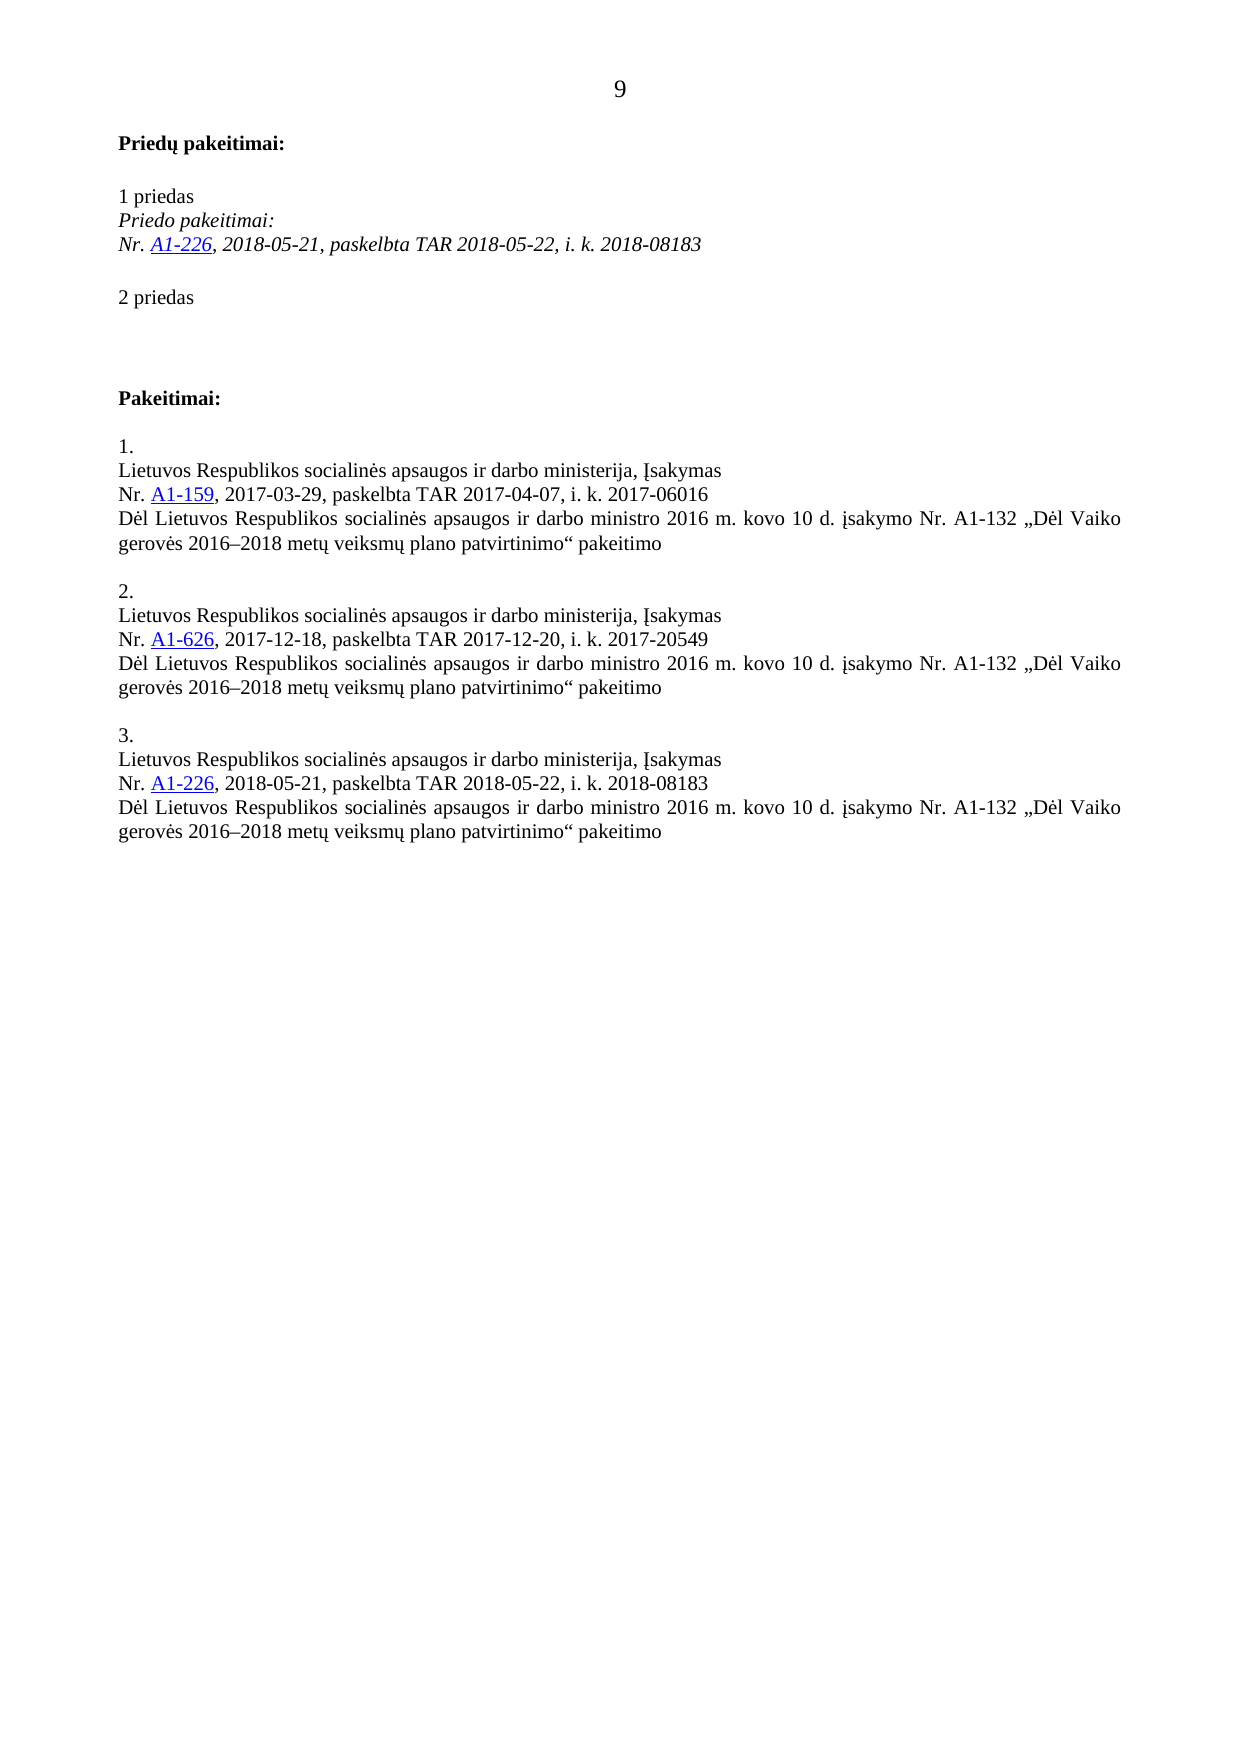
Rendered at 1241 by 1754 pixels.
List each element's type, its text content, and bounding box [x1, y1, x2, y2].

text Lietuvos Respublikos socialinės apsaugos ir darbo ministerija, Įsakymas [118, 603, 1122, 627]
text 1. [118, 434, 1122, 458]
text 2. [118, 578, 1122, 603]
text Lietuvos Respublikos socialinės apsaugos ir darbo ministerija, Įsakymas [118, 458, 1122, 482]
text Nr. A1-226, 2018-05-21, paskelbta TAR 2018-05-22, i. k. 2018-08183 [118, 771, 1122, 795]
text Priedų pakeitimai: [118, 131, 1122, 155]
text Nr. A1-626, 2017-12-18, paskelbta TAR 2017-12-20, i. k. 2017-20549 [118, 627, 1122, 651]
text Lietuvos Respublikos socialinės apsaugos ir darbo ministerija, Įsakymas [118, 747, 1122, 771]
text Priedo pakeitimai: [118, 208, 1122, 232]
text Nr. A1-226, 2018-05-21, paskelbta TAR 2018-05-22, i. k. 2018-08183 [118, 232, 1122, 256]
text 1 priedas [118, 184, 1122, 208]
text Dėl Lietuvos Respublikos socialinės apsaugos ir darbo ministro 2016 m. kovo 10 d. įsakymo Nr. A1-132 „Dėl Vaiko gerovės 2016–2018 metų veiksmų plano patvirtinimo“ pakeitimo [118, 506, 1122, 554]
text 2 priedas [118, 285, 1122, 309]
text Pakeitimai: [118, 386, 1122, 410]
text Dėl Lietuvos Respublikos socialinės apsaugos ir darbo ministro 2016 m. kovo 10 d. įsakymo Nr. A1-132 „Dėl Vaiko gerovės 2016–2018 metų veiksmų plano patvirtinimo“ pakeitimo [118, 651, 1122, 699]
text 3. [118, 723, 1122, 747]
text Nr. A1-159, 2017-03-29, paskelbta TAR 2017-04-07, i. k. 2017-06016 [118, 482, 1122, 506]
text Dėl Lietuvos Respublikos socialinės apsaugos ir darbo ministro 2016 m. kovo 10 d. įsakymo Nr. A1-132 „Dėl Vaiko gerovės 2016–2018 metų veiksmų plano patvirtinimo“ pakeitimo [118, 795, 1122, 843]
